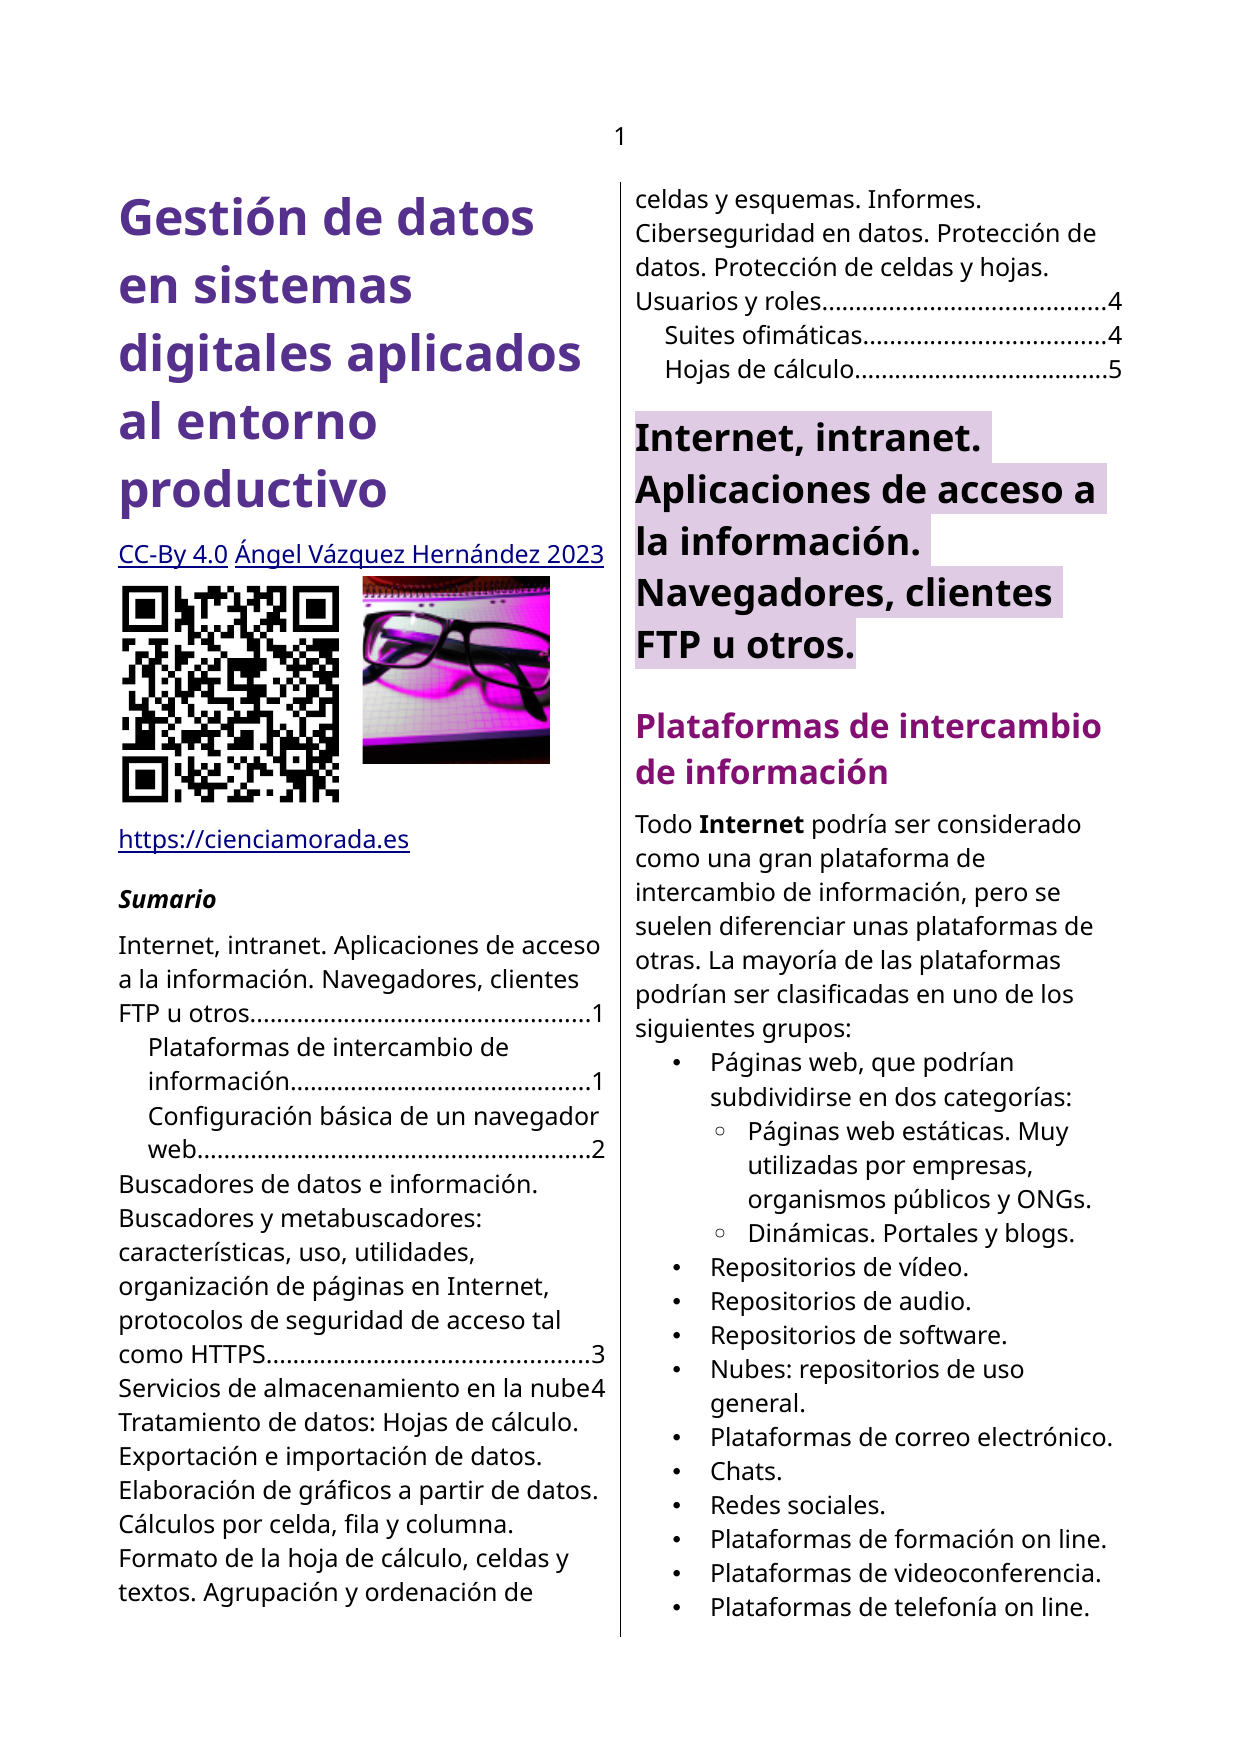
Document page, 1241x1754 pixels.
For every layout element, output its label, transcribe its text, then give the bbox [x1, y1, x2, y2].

text Tratamiento de datos: Hojas de cálculo. Exportación e importación de datos. Elaboración de gráficos a partir de datos. Cálculos por celda, fila y columna. Formato de la hoja de cálculo, celdas y textos. Agrupación y ordenación de celdas y esquemas. Informes. Ciberseguridad en datos. Protección de datos. Protección de celdas y hojas. Usuarios y roles 4 [118, 1405, 605, 1609]
list Plataformas de correo electrónico. [672, 1420, 1122, 1454]
list Páginas web estáticas. Muy utilizadas por empresas, organismos públicos y ONGs. [710, 1113, 1122, 1215]
text Tratamiento de datos: Hojas de cálculo. Exportación e importación de datos. Elaboración de gráficos a partir de datos. Cálculos por celda, fila y columna. Formato de la hoja de cálculo, celdas y textos. Agrupación y ordenación de celdas y esquemas. Informes. Ciberseguridad en datos. Protección de datos. Protección de celdas y hojas. Usuarios y roles 4 [635, 182, 1122, 318]
text Gestión de datos en sistemas digitales aplicados al entorno productivo [118, 182, 605, 522]
list Plataformas de telefonía on line. [672, 1590, 1122, 1624]
list Repositorios de audio. [672, 1283, 1122, 1318]
subtitle Internet, intranet. Aplicaciones de acceso a la información. Navegadores, clientes FTP u otros. [635, 411, 1122, 669]
text Hojas de cálculo 5 [664, 352, 1122, 386]
list Repositorios de vídeo. [672, 1249, 1122, 1283]
picture [362, 576, 550, 764]
list Repositorios de software. [672, 1318, 1122, 1352]
list Plataformas de formación on line. [672, 1522, 1122, 1556]
text Internet, intranet. Aplicaciones de acceso a la información. Navegadores, clientes FTP u otros. 1 [118, 928, 605, 1030]
text Suites ofimáticas 4 [664, 318, 1122, 352]
text Buscadores de datos e información. Buscadores y metabuscadores: características, uso, utilidades, organización de páginas en Internet, protocolos de seguridad de acceso tal como HTTPS. 3 [118, 1166, 605, 1371]
list Dinámicas. Portales y blogs. [710, 1215, 1122, 1249]
list Plataformas de videoconferencia. [672, 1556, 1122, 1590]
list Redes sociales. [672, 1488, 1122, 1522]
text Configuración básica de un navegador web 2 [148, 1098, 605, 1166]
list Chats. [672, 1454, 1122, 1488]
list Páginas web, que podrían subdividirse en dos categorías: [672, 1045, 1122, 1113]
text Servicios de almacenamiento en la nube 4 [118, 1371, 605, 1405]
text https://cienciamorada.es [118, 822, 605, 856]
text CC-By 4.0 Ángel Vázquez Hernández 2023 [118, 537, 605, 571]
text Todo Internet podría ser considerado como una gran plataforma de intercambio de información, pero se suelen diferenciar unas plataformas de otras. La mayoría de las plataformas podrían ser clasificadas en uno de los siguientes grupos: [635, 807, 1122, 1045]
subtitle Sumario [118, 881, 605, 915]
subtitle Plataformas de intercambio de información [635, 703, 1122, 794]
text Plataformas de intercambio de información 1 [148, 1030, 605, 1098]
list Nubes: repositorios de uso general. [672, 1352, 1122, 1420]
